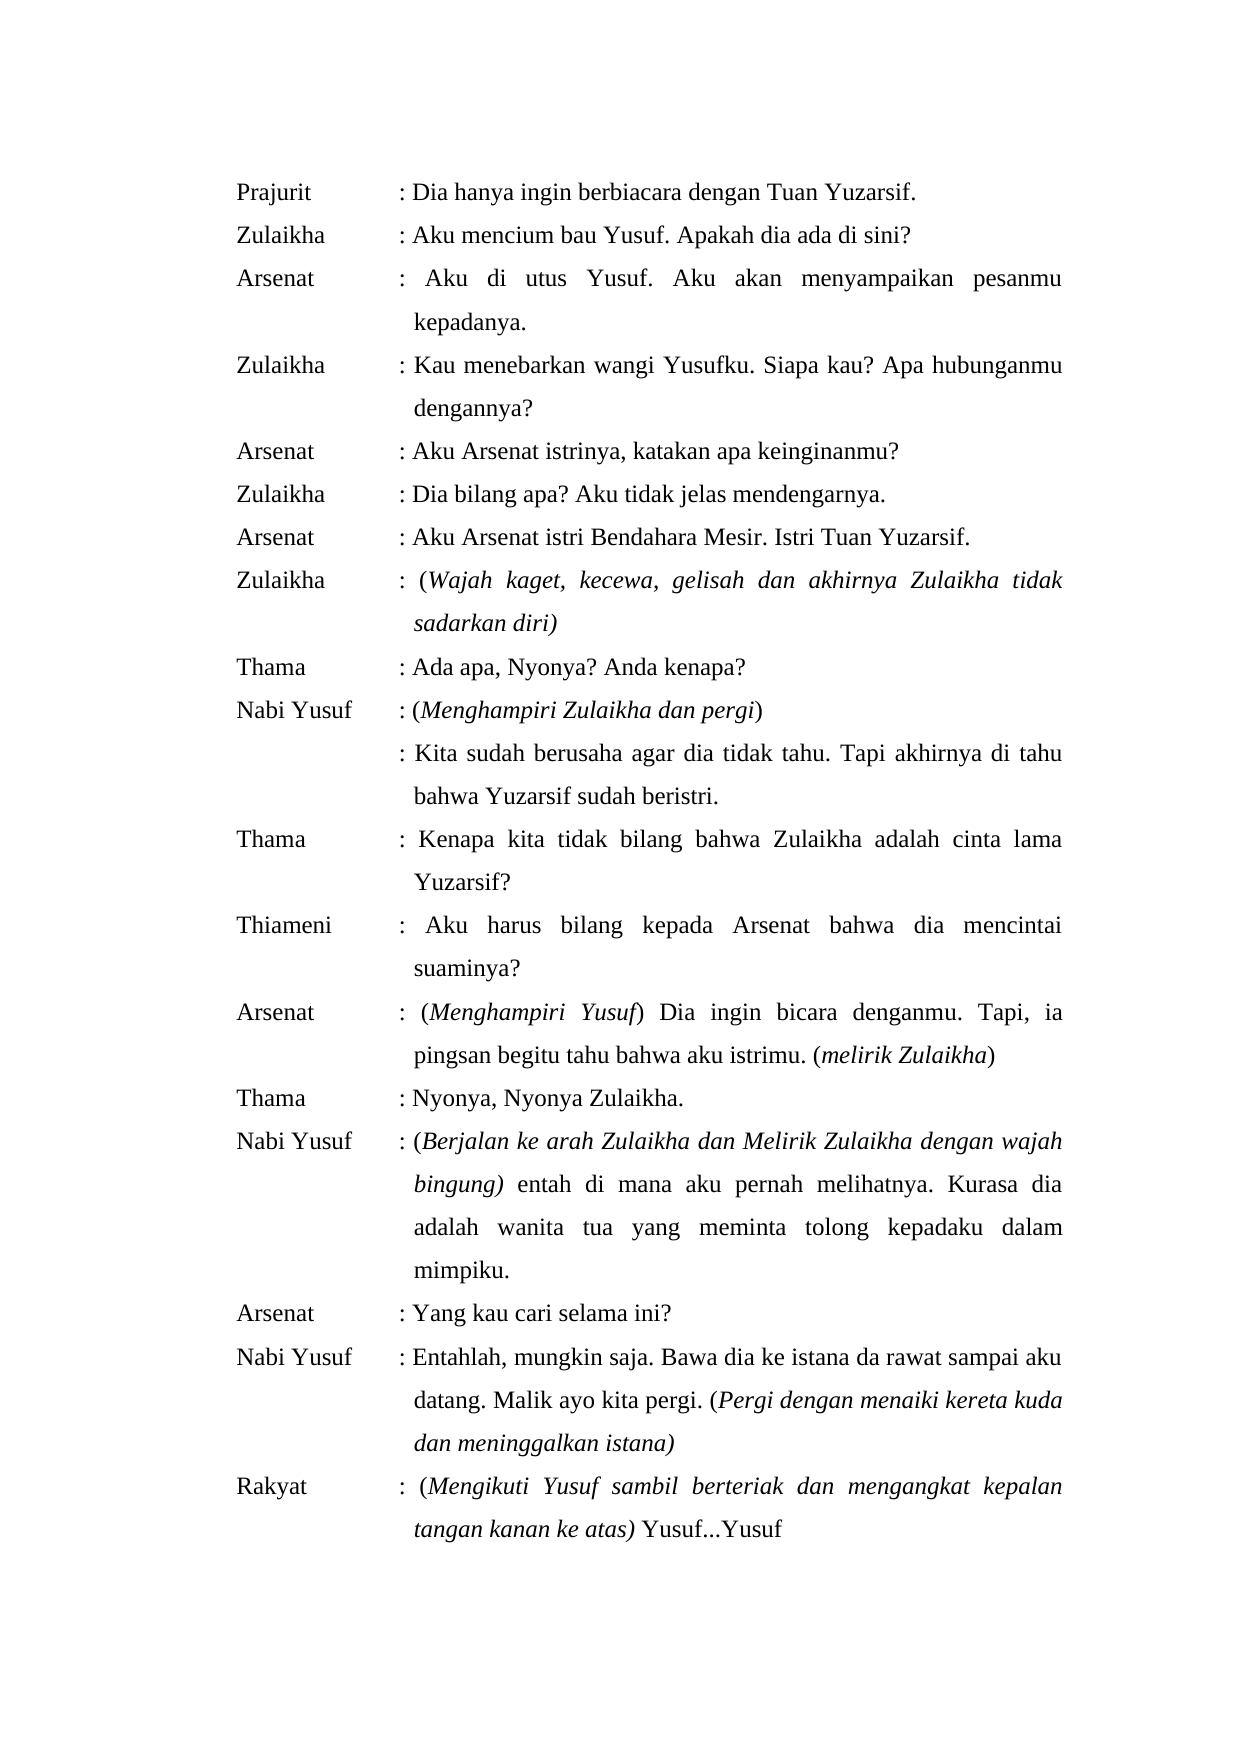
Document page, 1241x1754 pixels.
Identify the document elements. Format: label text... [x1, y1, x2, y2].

text Thama : Ada apa, Nyonya? Anda kenapa? [236, 652, 1063, 680]
text Zulaikha : Dia bilang apa? Aku tidak jelas mendengarnya. [236, 479, 1063, 508]
text Zulaikha : Kau menebarkan wangi Yusufku. Siapa kau? Apa hubunganmu dengannya? [236, 350, 1063, 422]
text : Kita sudah berusaha agar dia tidak tahu. Tapi akhirnya di tahu bahwa Yuzarsif sudah beristri. [236, 738, 1063, 810]
text Arsenat : Aku di utus Yusuf. Aku akan menyampaikan pesanmu kepadanya. [236, 263, 1063, 335]
text Arsenat : Aku Arsenat istrinya, katakan apa keinginanmu? [236, 436, 1063, 465]
text Arsenat : Yang kau cari selama ini? [236, 1298, 1063, 1327]
text Zulaikha : Aku mencium bau Yusuf. Apakah dia ada di sini? [236, 220, 1063, 249]
text Zulaikha : (Wajah kaget, kecewa, gelisah dan akhirnya Zulaikha tidak sadarkan diri) [236, 565, 1063, 637]
text Arsenat : (Menghampiri Yusuf) Dia ingin bicara denganmu. Tapi, ia pingsan begitu tahu bahwa aku istrimu. (melirik Zulaikha) [236, 997, 1063, 1068]
text Nabi Yusuf : (Berjalan ke arah Zulaikha dan Melirik Zulaikha dengan wajah bingung) entah di mana aku pernah melihatnya. Kurasa dia adalah wanita tua yang meminta tolong kepadaku dalam mimpiku. [236, 1126, 1063, 1284]
text Thama : Nyonya, Nyonya Zulaikha. [236, 1083, 1063, 1112]
text Thama : Kenapa kita tidak bilang bahwa Zulaikha adalah cinta lama Yuzarsif? [236, 824, 1063, 896]
text Prajurit : Dia hanya ingin berbiacara dengan Tuan Yuzarsif. [236, 177, 1063, 206]
text Nabi Yusuf : Entahlah, mungkin saja. Bawa dia ke istana da rawat sampai aku datang. Malik ayo kita pergi. (Pergi dengan menaiki kereta kuda dan meninggalkan istana) [236, 1342, 1063, 1457]
text Rakyat : (Mengikuti Yusuf sambil berteriak dan mengangkat kepalan tangan kanan ke atas) Yusuf...Yusuf [236, 1471, 1063, 1543]
text Thiameni : Aku harus bilang kepada Arsenat bahwa dia mencintai suaminya? [236, 910, 1063, 982]
text Nabi Yusuf : (Menghampiri Zulaikha dan pergi) [236, 695, 1063, 723]
text Arsenat : Aku Arsenat istri Bendahara Mesir. Istri Tuan Yuzarsif. [236, 522, 1063, 551]
